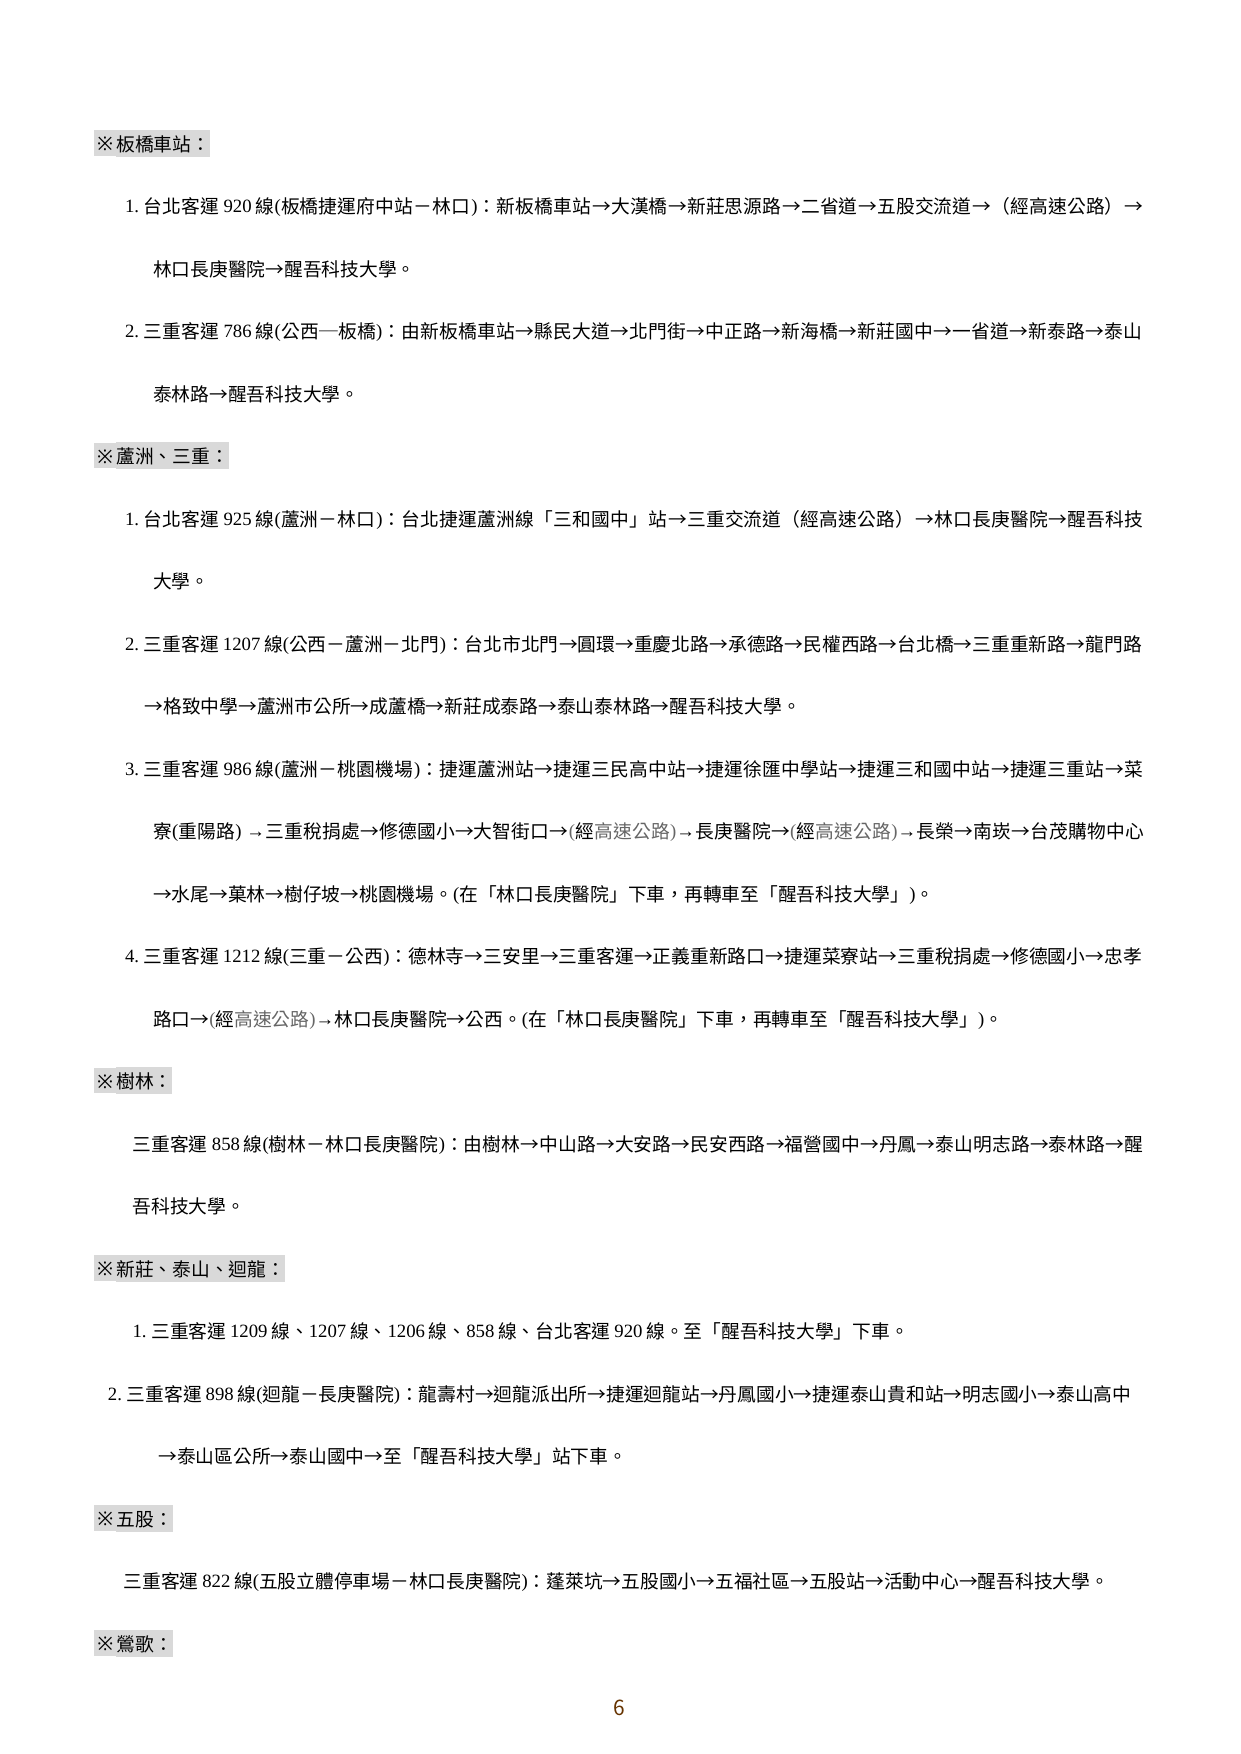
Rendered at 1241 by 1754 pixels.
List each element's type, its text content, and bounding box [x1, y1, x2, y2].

text 三重客運822線(五股立體停車場－林口長庚醫院)：蓬萊坑→五股國小→五福社區→五股站→活動中心→醒吾科技大學。 [123, 1539, 1144, 1602]
text ※板橋車站： [94, 102, 1144, 164]
text ※五股： [94, 1477, 1144, 1539]
text 1. 台北客運920線(板橋捷運府中站－林口)：新板橋車站→大漢橋→新莊思源路→二省道→五股交流道→（經高速公路）→林口長庚醫院→醒吾科技大學。 [125, 164, 1144, 289]
text 三重客運858線(樹林－林口長庚醫院)：由樹林→中山路→大安路→民安西路→福營國中→丹鳳→泰山明志路→泰林路→醒吾科技大學。 [132, 1102, 1144, 1227]
text 2. 三重客運898線(迴龍－長庚醫院)：龍壽村→迴龍派出所→捷運迴龍站→丹鳳國小→捷運泰山貴和站→明志國小→泰山高中→泰山區公所→泰山國中→至「醒吾科技大學」站下車。 [94, 1352, 1144, 1477]
text ※鶯歌： [94, 1602, 1144, 1664]
text 1. 台北客運925線(蘆洲－林口)：台北捷運蘆洲線「三和國中」站→三重交流道（經高速公路）→林口長庚醫院→醒吾科技大學。 [125, 477, 1144, 602]
text 1. 三重客運1209線、1207線、1206線、858線、台北客運920線。至「醒吾科技大學」下車。 [132, 1289, 1144, 1352]
text ※新莊、泰山、迴龍： [94, 1227, 1144, 1289]
text 4. 三重客運1212線(三重－公西)：德林寺→三安里→三重客運→正義重新路口→捷運菜寮站→三重稅捐處→修德國小→忠孝路口→(經高速公路)→林口長庚醫院→公西。(在「林口長庚醫院」下車，再轉車至「醒吾科技大學」)。 [125, 914, 1144, 1039]
text 2. 三重客運786線(公西─板橋)：由新板橋車站→縣民大道→北門街→中正路→新海橋→新莊國中→一省道→新泰路→泰山泰林路→醒吾科技大學。 [125, 289, 1144, 414]
text ※蘆洲、三重： [94, 414, 1144, 477]
text 2. 三重客運1207線(公西－蘆洲－北門)：台北市北門→圓環→重慶北路→承德路→民權西路→台北橋→三重重新路→龍門路→格致中學→蘆洲巿公所→成蘆橋→新莊成泰路→泰山泰林路→醒吾科技大學。 [125, 602, 1144, 727]
text 3. 三重客運986線(蘆洲－桃園機場)：捷運蘆洲站→捷運三民高中站→捷運徐匯中學站→捷運三和國中站→捷運三重站→菜寮(重陽路) →三重稅捐處→修德國小→大智街口→(經高速公路)→長庚醫院→(經高速公路)→長榮→南崁→台茂購物中心→水尾→菓林→樹仔坡→桃園機場。(在「林口長庚醫院」下車，再轉車至「醒吾科技大學」)。 [125, 727, 1144, 914]
text ※樹林： [94, 1039, 1144, 1102]
